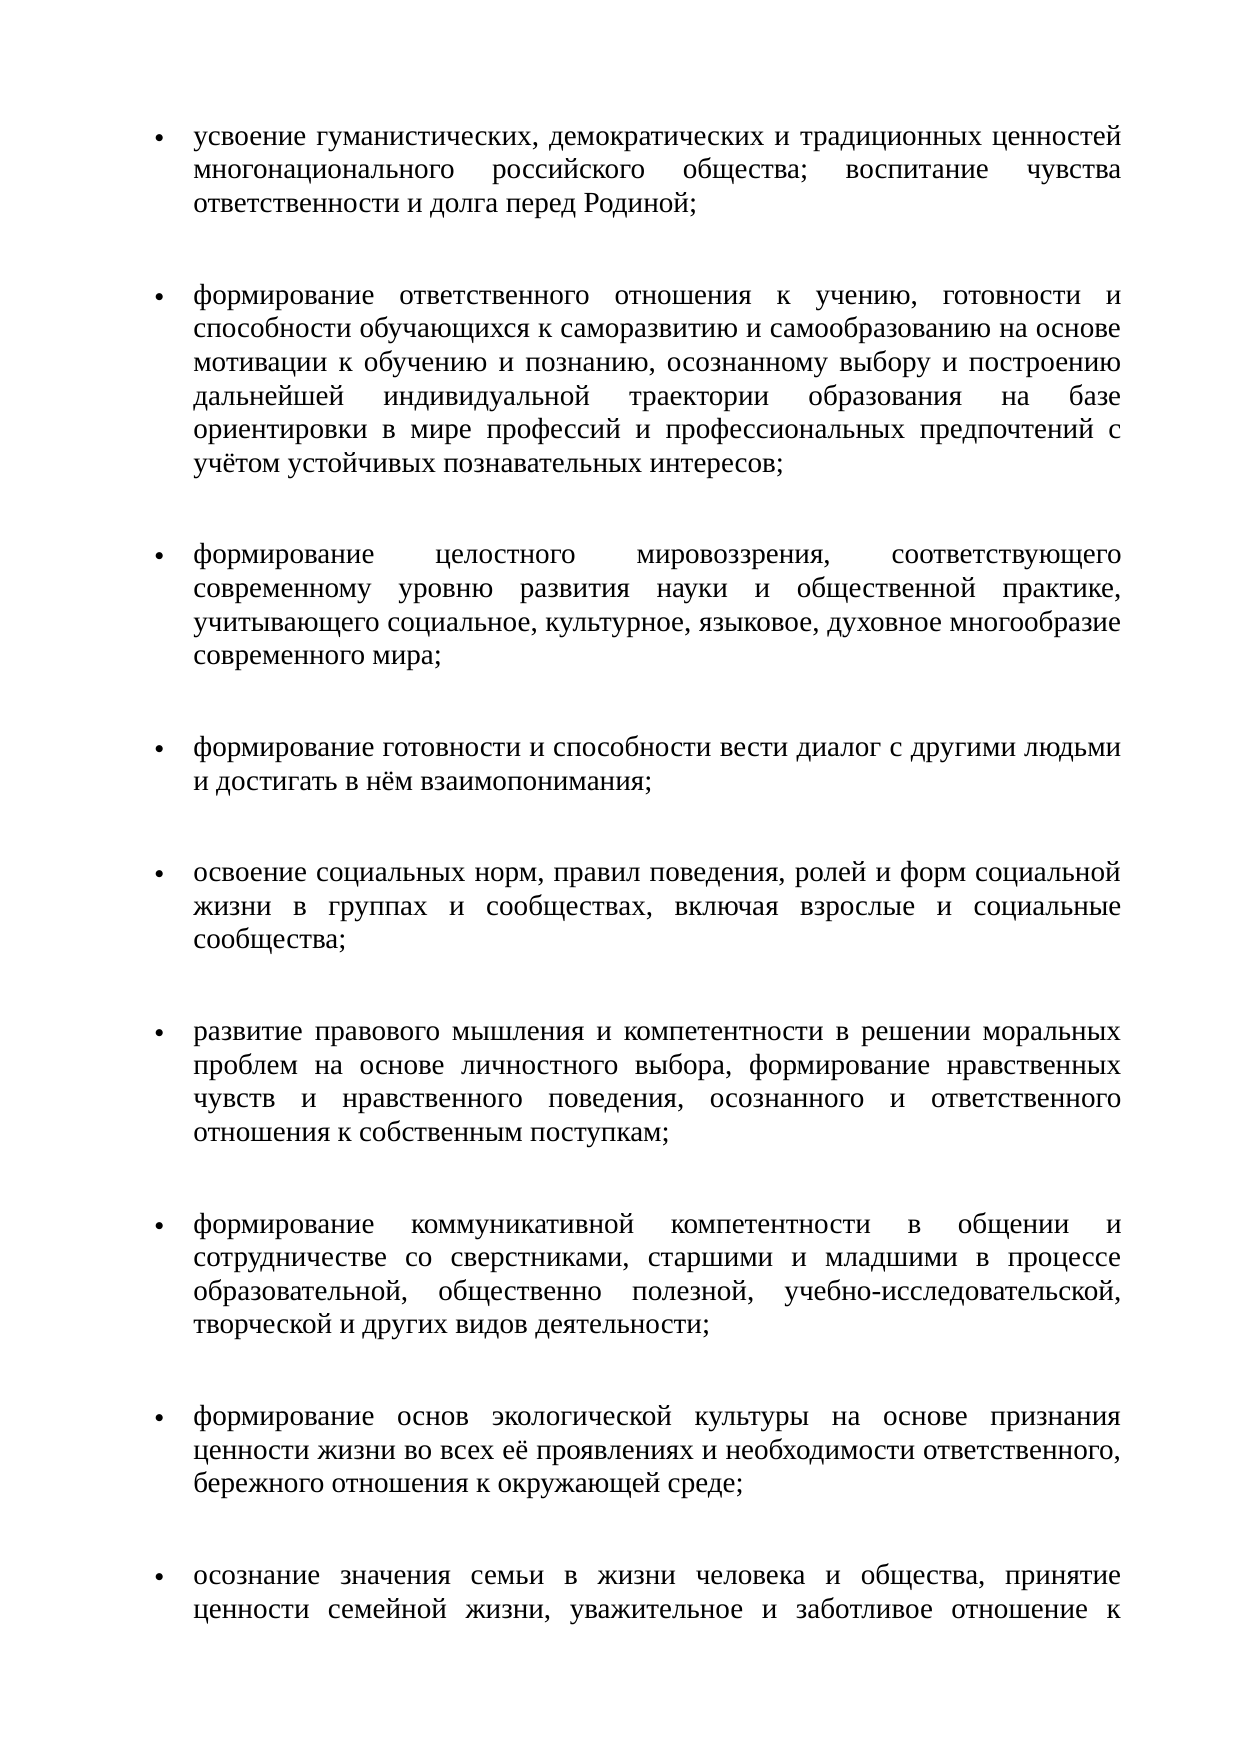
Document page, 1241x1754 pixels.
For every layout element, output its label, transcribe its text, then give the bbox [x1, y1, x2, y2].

list формирование целостного мировоззрения, соответствующего современному уровню развития науки и общественной практике, учитывающего социальное, культурное, языковое, духовное многообразие современного мира; [156, 537, 1122, 671]
list осознание значения семьи в жизни человека и общества, принятие ценности семейной жизни, уважительное и заботливое отношение к [156, 1557, 1122, 1624]
list освоение социальных норм, правил поведения, ролей и форм социальной жизни в группах и сообществах, включая взрослые и социальные сообщества; [156, 854, 1122, 955]
list формирование готовности и способности вести диалог с другими людьми и достигать в нём взаимопонимания; [156, 729, 1122, 796]
list формирование ответственного отношения к учению, готовности и способности обучающихся к саморазвитию и самообразованию на основе мотивации к обучению и познанию, осознанному выбору и построению дальнейшей индивидуальной траектории образования на базе ориентировки в мире профессий и профессиональных предпочтений с учётом устойчивых познавательных интересов; [156, 277, 1122, 478]
list развитие правового мышления и компетентности в решении моральных проблем на основе личностного выбора, формирование нравственных чувств и нравственного поведения, осознанного и ответственного отношения к собственным поступкам; [156, 1013, 1122, 1148]
list формирование основ экологической культуры на основе признания ценности жизни во всех её проявлениях и необходимости ответственного, бережного отношения к окружающей среде; [156, 1398, 1122, 1499]
list формирование коммуникативной компетентности в общении и сотрудничестве со сверстниками, старшими и младшими в процессе образовательной, общественно полезной, учебно-исследовательской, творческой и других видов деятельности; [156, 1206, 1122, 1340]
list усвоение гуманистических, демократических и традиционных ценностей многонационального российского общества; воспитание чувства ответственности и долга перед Родиной; [156, 118, 1122, 219]
